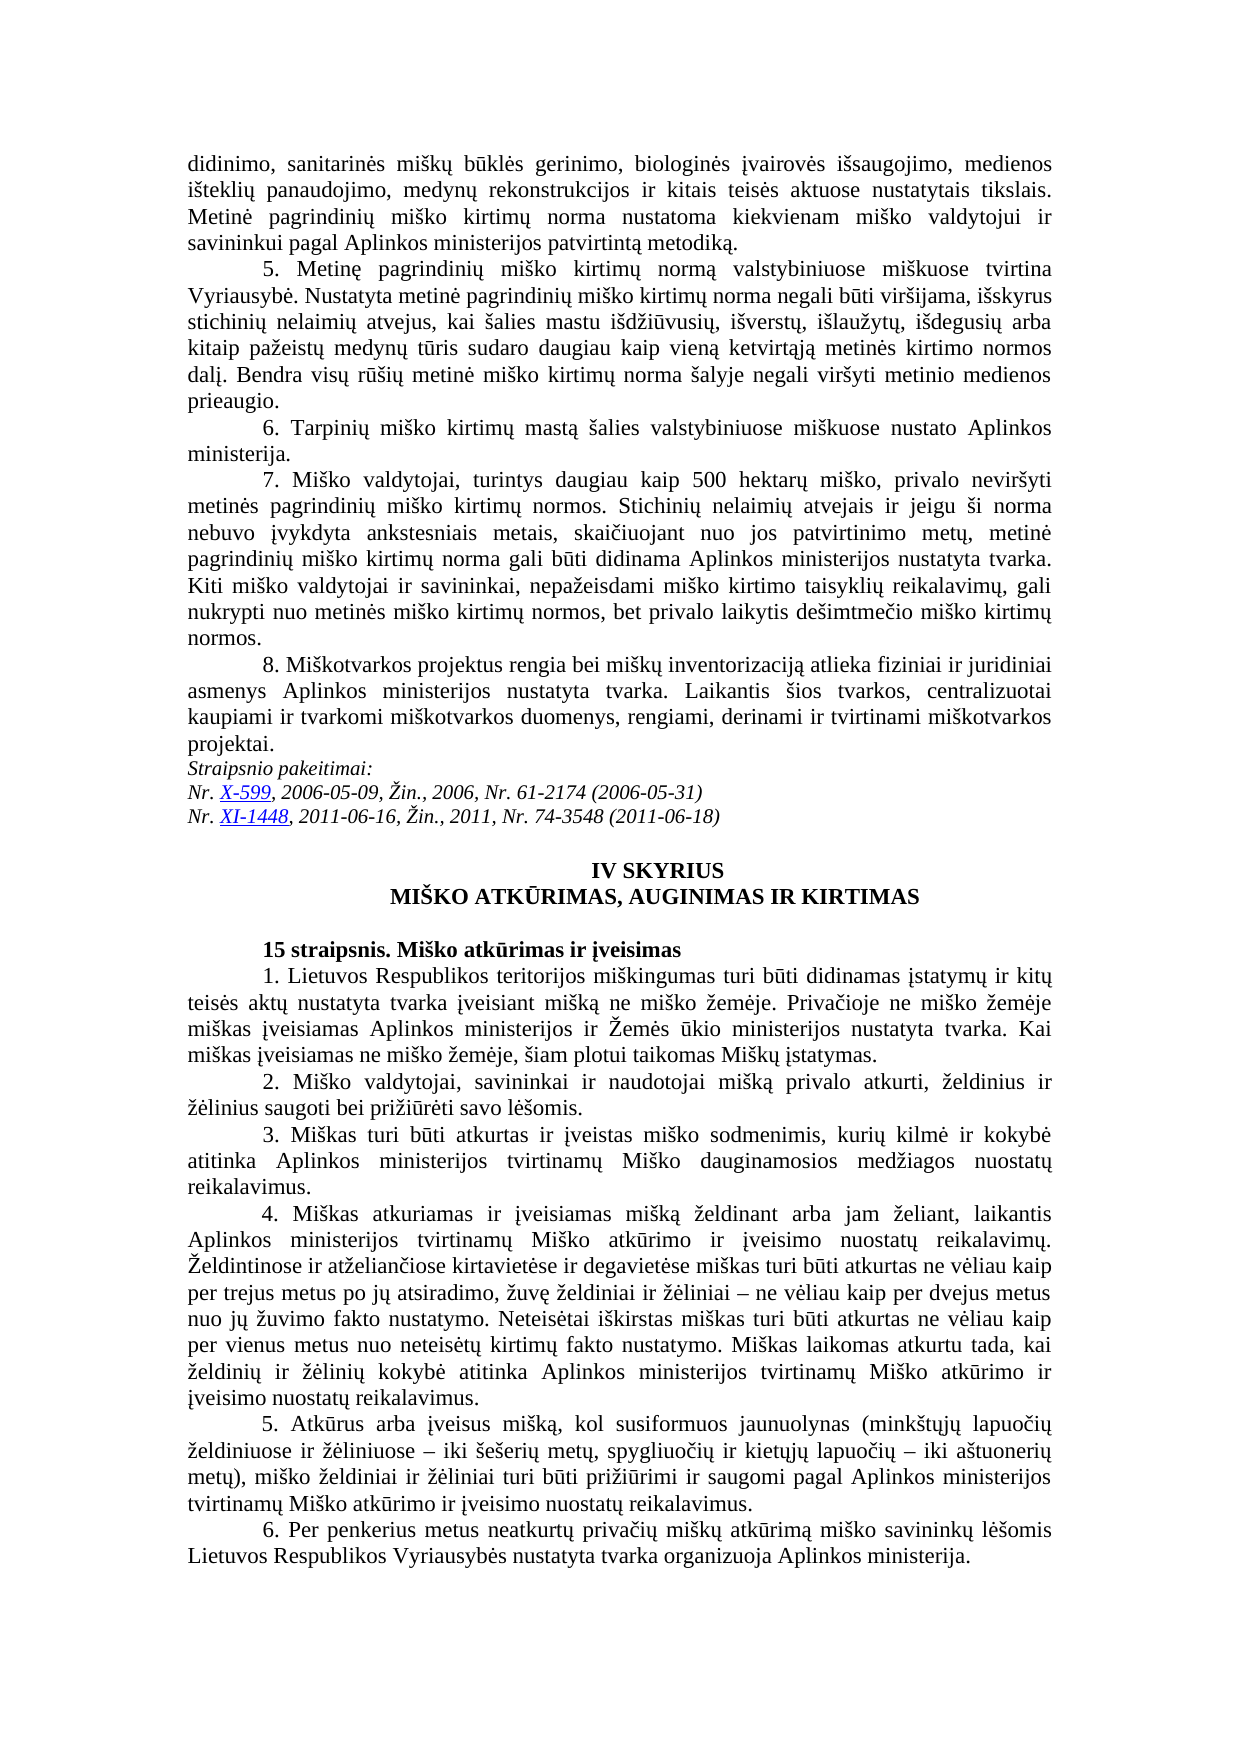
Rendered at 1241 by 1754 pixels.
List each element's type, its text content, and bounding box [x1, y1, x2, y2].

text Nr. XI-1448, 2011-06-16, Žin., 2011, Nr. 74-3548 (2011-06-18) [187, 804, 1053, 828]
text 4. Miškas atkuriamas ir įveisiamas mišką želdinant arba jam želiant, laikantis Aplinkos ministerijos tvirtinamų Miško atkūrimo ir įveisimo nuostatų reikalavimų. Želdintinose ir atželiančiose kirtavietėse ir degavietėse miškas turi būti atkurtas ne vėliau kaip per trejus metus po jų atsiradimo, žuvę želdiniai ir žėliniai – ne vėliau kaip per dvejus metus nuo jų žuvimo fakto nustatymo. Neteisėtai iškirstas miškas turi būti atkurtas ne vėliau kaip per vienus metus nuo neteisėtų kirtimų fakto nustatymo. Miškas laikomas atkurtu tada, kai želdinių ir žėlinių kokybė atitinka Aplinkos ministerijos tvirtinamų Miško atkūrimo ir įveisimo nuostatų reikalavimus. [187, 1200, 1053, 1411]
text IV SKYRIUS [187, 857, 1053, 883]
text 6. Per penkerius metus neatkurtų privačių miškų atkūrimą miško savininkų lėšomis Lietuvos Respublikos Vyriausybės nustatyta tvarka organizuoja Aplinkos ministerija. [187, 1516, 1053, 1569]
text Straipsnio pakeitimai: [187, 756, 1053, 780]
text 1. Lietuvos Respublikos teritorijos miškingumas turi būti didinamas įstatymų ir kitų teisės aktų nustatyta tvarka įveisiant mišką ne miško žemėje. Privačioje ne miško žemėje miškas įveisiamas Aplinkos ministerijos ir Žemės ūkio ministerijos nustatyta tvarka. Kai miškas įveisiamas ne miško žemėje, šiam plotui taikomas Miškų įstatymas. [187, 962, 1053, 1068]
text 8. Miškotvarkos projektus rengia bei miškų inventorizaciją atlieka fiziniai ir juridiniai asmenys Aplinkos ministerijos nustatyta tvarka. Laikantis šios tvarkos, centralizuotai kaupiami ir tvarkomi miškotvarkos duomenys, rengiami, derinami ir tvirtinami miškotvarkos projektai. [187, 651, 1053, 756]
text MIŠKO ATKŪRIMAS, AUGINIMAS IR KIRTIMAS [187, 883, 1053, 910]
text 3. Miškas turi būti atkurtas ir įveistas miško sodmenimis, kurių kilmė ir kokybė atitinka Aplinkos ministerijos tvirtinamų Miško dauginamosios medžiagos nuostatų reikalavimus. [187, 1121, 1053, 1200]
text 5. Atkūrus arba įveisus mišką, kol susiformuos jaunuolynas (minkštųjų lapuočių želdiniuose ir žėliniuose – iki šešerių metų, spygliuočių ir kietųjų lapuočių – iki aštuonerių metų), miško želdiniai ir žėliniai turi būti prižiūrimi ir saugomi pagal Aplinkos ministerijos tvirtinamų Miško atkūrimo ir įveisimo nuostatų reikalavimus. [187, 1411, 1053, 1516]
text didinimo, sanitarinės miškų būklės gerinimo, biologinės įvairovės išsaugojimo, medienos išteklių panaudojimo, medynų rekonstrukcijos ir kitais teisės aktuose nustatytais tikslais. Metinė pagrindinių miško kirtimų norma nustatoma kiekvienam miško valdytojui ir savininkui pagal Aplinkos ministerijos patvirtintą metodiką. [187, 150, 1053, 255]
text 2. Miško valdytojai, savininkai ir naudotojai mišką privalo atkurti, želdinius ir žėlinius saugoti bei prižiūrėti savo lėšomis. [187, 1068, 1053, 1121]
text 15 straipsnis. Miško atkūrimas ir įveisimas [187, 936, 1053, 962]
text 7. Miško valdytojai, turintys daugiau kaip 500 hektarų miško, privalo neviršyti metinės pagrindinių miško kirtimų normos. Stichinių nelaimių atvejais ir jeigu ši norma nebuvo įvykdyta ankstesniais metais, skaičiuojant nuo jos patvirtinimo metų, metinė pagrindinių miško kirtimų norma gali būti didinama Aplinkos ministerijos nustatyta tvarka. Kiti miško valdytojai ir savininkai, nepažeisdami miško kirtimo taisyklių reikalavimų, gali nukrypti nuo metinės miško kirtimų normos, bet privalo laikytis dešimtmečio miško kirtimų normos. [187, 466, 1053, 651]
text 6. Tarpinių miško kirtimų mastą šalies valstybiniuose miškuose nustato Aplinkos ministerija. [187, 413, 1053, 466]
text 5. Metinę pagrindinių miško kirtimų normą valstybiniuose miškuose tvirtina Vyriausybė. Nustatyta metinė pagrindinių miško kirtimų norma negali būti viršijama, išskyrus stichinių nelaimių atvejus, kai šalies mastu išdžiūvusių, išverstų, išlaužytų, išdegusių arba kitaip pažeistų medynų tūris sudaro daugiau kaip vieną ketvirtąją metinės kirtimo normos dalį. Bendra visų rūšių metinė miško kirtimų norma šalyje negali viršyti metinio medienos prieaugio. [187, 255, 1053, 413]
text Nr. X-599, 2006-05-09, Žin., 2006, Nr. 61-2174 (2006-05-31) [187, 780, 1053, 804]
